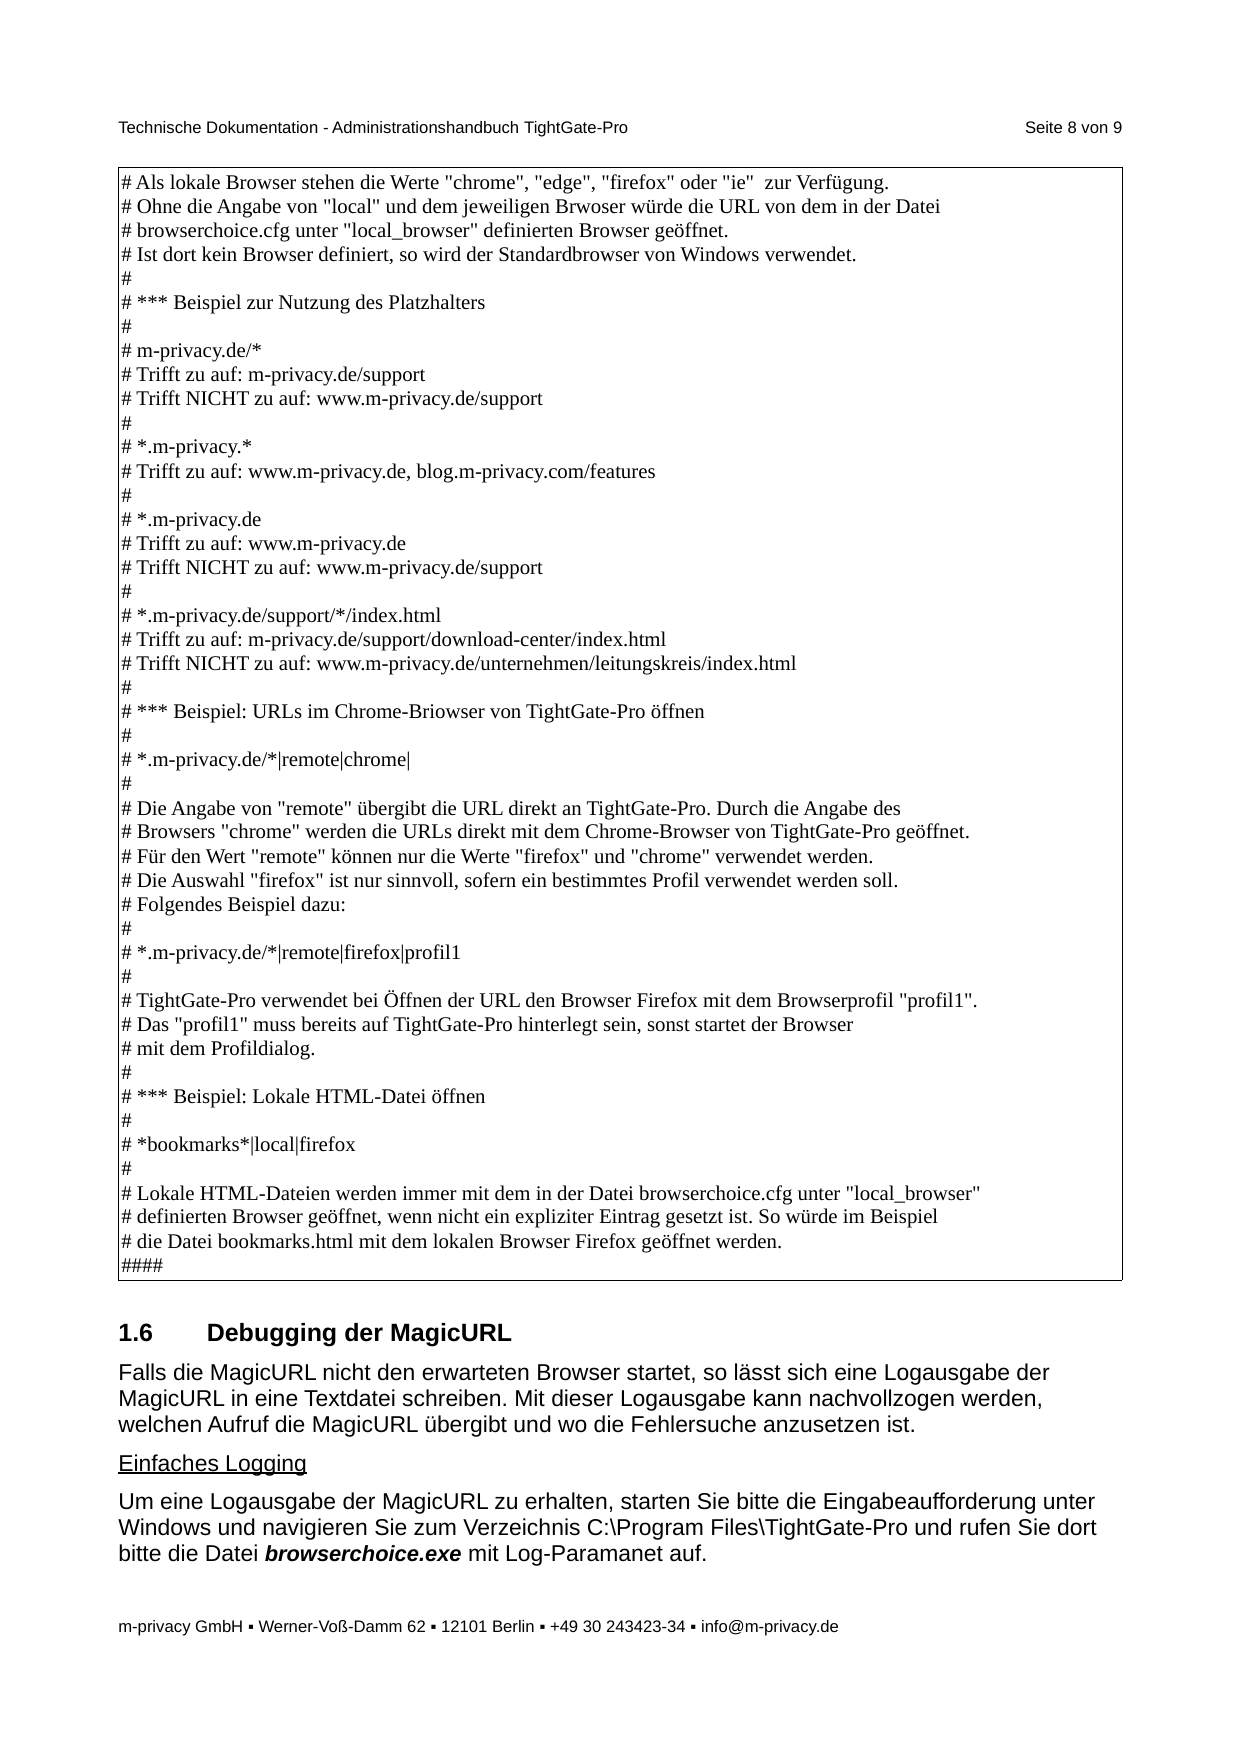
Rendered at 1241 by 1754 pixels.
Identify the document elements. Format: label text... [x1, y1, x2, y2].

text Falls die MagicURL nicht den erwarteten Browser startet, so lässt sich eine Logausgabe der MagicURL in eine Textdatei schreiben. Mit dieser Logausgabe kann nachvollzogen werden, welchen Aufruf die MagicURL übergibt und wo die Fehlersuche anzusetzen ist. [118, 1359, 1122, 1438]
subtitle Debugging der MagicURL [118, 1318, 1122, 1347]
text Um eine Logausgabe der MagicURL zu erhalten, starten Sie bitte die Eingabeaufforderung unter Windows und navigieren Sie zum Verzeichnis C:\Program Files\TightGate-Pro und rufen Sie dort bitte die Datei browserchoice.exe mit Log-Paramanet auf. [118, 1488, 1122, 1567]
text Einfaches Logging [118, 1449, 1122, 1476]
table_header # Als lokale Browser stehen die Werte "chrome", "edge", "firefox" oder "ie" zur Verfügung. # Ohne die Angabe von "local" und dem jeweiligen Brwoser würde die URL von dem in der Datei # browserchoice.cfg unter "local_browser" definierten Browser geöffnet. # Ist dort kein Browser definiert, so wird der Standardbrowser von Windows verwendet. # # *** Beispiel zur Nutzung des Platzhalters # # m-privacy.de/* # Trifft zu auf: m-privacy.de/support # Trifft NICHT zu auf: www.m-privacy.de/support # # *.m-privacy.* # Trifft zu auf: www.m-privacy.de, blog.m-privacy.com/features # # *.m-privacy.de # Trifft zu auf: www.m-privacy.de # Trifft NICHT zu auf: www.m-privacy.de/support # # *.m-privacy.de/support/*/index.html # Trifft zu auf: m-privacy.de/support/download-center/index.html # Trifft NICHT zu auf: www.m-privacy.de/unternehmen/leitungskreis/index.html # # *** Beispiel: URLs im Chrome-Briowser von TightGate-Pro öffnen # # *.m-privacy.de/*|remote|chrome| # # Die Angabe von "remote" übergibt die URL direkt an TightGate-Pro. Durch die Angabe des # Browsers "chrome" werden die URLs direkt mit dem Chrome-Browser von TightGate-Pro geöffnet. # Für den Wert "remote" können nur die Werte "firefox" und "chrome" verwendet werden. # Die Auswahl "firefox" ist nur sinnvoll, sofern ein bestimmtes Profil verwendet werden soll. # Folgendes Beispiel dazu: # # *.m-privacy.de/*|remote|firefox|profil1 # # TightGate-Pro verwendet bei Öffnen der URL den Browser Firefox mit dem Browserprofil "profil1". # Das "profil1" muss bereits auf TightGate-Pro hinterlegt sein, sonst startet der Browser # mit dem Profildialog. # # *** Beispiel: Lokale HTML-Datei öffnen # # *bookmarks*|local|firefox # # Lokale HTML-Dateien werden immer mit dem in der Datei browserchoice.cfg unter "local_browser" # definierten Browser geöffnet, wenn nicht ein expliziter Eintrag gesetzt ist. So würde im Beispiel # die Datei bookmarks.html mit dem lokalen Browser Firefox geöffnet werden. #### [119, 168, 1122, 1279]
